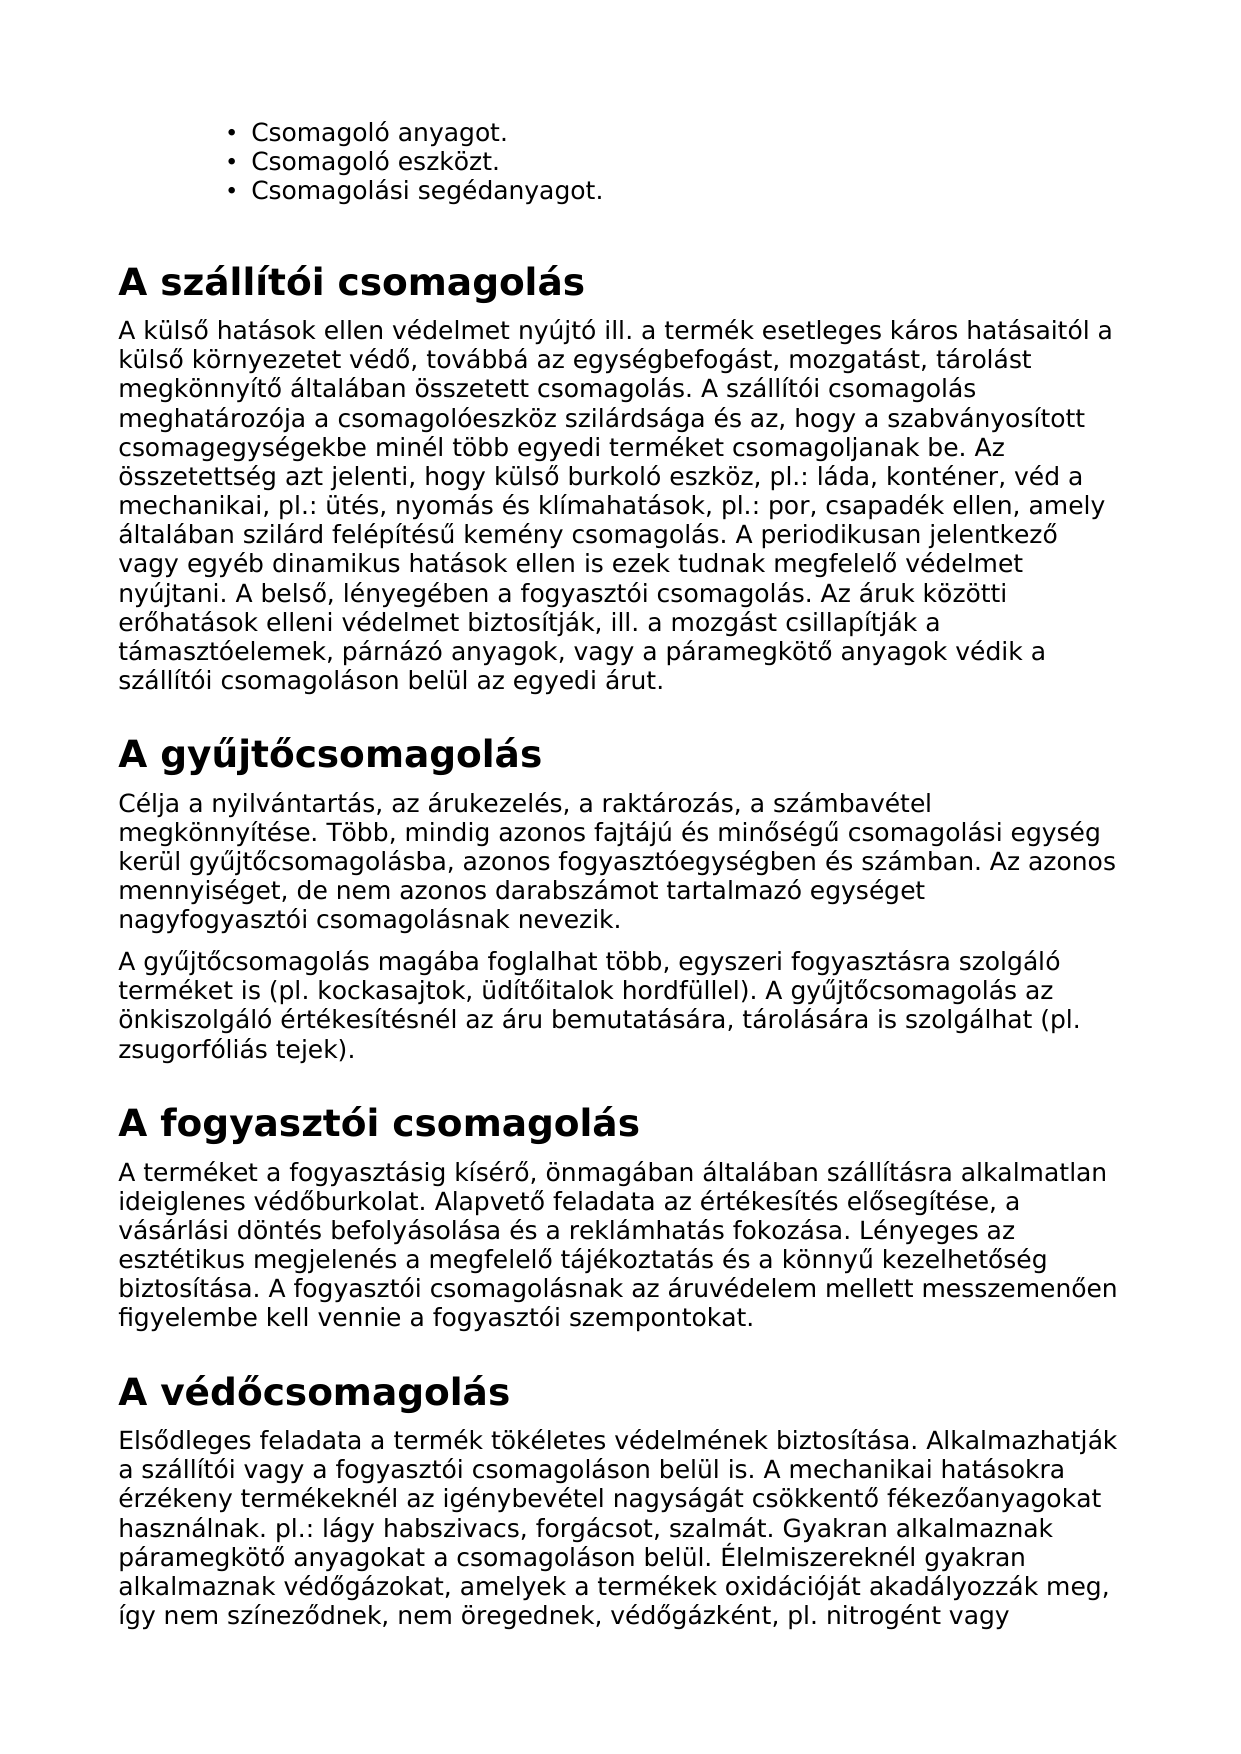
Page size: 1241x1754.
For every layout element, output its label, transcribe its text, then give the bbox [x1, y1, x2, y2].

list Csomagoló eszközt. [236, 147, 1122, 176]
text A gyűjtőcsomagolás magába foglalhat több, egyszeri fogyasztásra szolgáló terméket is (pl. kockasajtok, üdítőitalok hordfüllel). A gyűjtőcsomagolás az önkiszolgáló értékesítésnél az áru bemutatására, tárolására is szolgálhat (pl. zsugorfóliás tejek). [118, 947, 1122, 1064]
subtitle A védőcsomagolás [118, 1370, 1122, 1414]
list Csomagolási segédanyagot. [236, 176, 1122, 206]
subtitle A szállítói csomagolás [118, 260, 1122, 304]
subtitle A fogyasztói csomagolás [118, 1102, 1122, 1145]
text A terméket a fogyasztásig kísérő, önmagában általában szállításra alkalmatlan ideiglenes védőburkolat. Alapvető feladata az értékesítés elősegítése, a vásárlási döntés befolyásolása és a reklámhatás fokozása. Lényeges az esztétikus megjelenés a megfelelő tájékoztatás és a könnyű kezelhetőség biztosítása. A fogyasztói csomagolásnak az áruvédelem mellett messzemenően figyelembe kell vennie a fogyasztói szempontokat. [118, 1158, 1122, 1333]
list Csomagoló anyagot. [236, 118, 1122, 147]
text Célja a nyilvántartás, az árukezelés, a raktározás, a számbavétel megkönnyítése. Több, mindig azonos fajtájú és minőségű csomagolási egység kerül gyűjtőcsomagolásba, azonos fogyasztóegységben és számban. Az azonos mennyiséget, de nem azonos darabszámot tartalmazó egységet nagyfogyasztói csomagolásnak nevezik. [118, 789, 1122, 935]
subtitle A gyűjtőcsomagolás [118, 733, 1122, 777]
text Elsődleges feladata a termék tökéletes védelmének biztosítása. Alkalmazhatják a szállítói vagy a fogyasztói csomagoláson belül is. A mechanikai hatásokra érzékeny termékeknél az igénybevétel nagyságát csökkentő fékezőanyagokat használnak. pl.: lágy habszivacs, forgácsot, szalmát. Gyakran alkalmaznak páramegkötő anyagokat a csomagoláson belül. Élelmiszereknél gyakran alkalmaznak védőgázokat, amelyek a termékek oxidációját akadályozzák meg, így nem színeződnek, nem öregednek, védőgázként, pl. nitrogént vagy [118, 1426, 1122, 1631]
text A külső hatások ellen védelmet nyújtó ill. a termék esetleges káros hatásaitól a külső környezetet védő, továbbá az egységbefogást, mozgatást, tárolást megkönnyítő általában összetett csomagolás. A szállítói csomagolás meghatározója a csomagolóeszköz szilárdsága és az, hogy a szabványosított csomagegységekbe minél több egyedi terméket csomagoljanak be. Az összetettség azt jelenti, hogy külső burkoló eszköz, pl.: láda, konténer, véd a mechanikai, pl.: ütés, nyomás és klímahatások, pl.: por, csapadék ellen, amely általában szilárd felépítésű kemény csomagolás. A periodikusan jelentkező vagy egyéb dinamikus hatások ellen is ezek tudnak megfelelő védelmet nyújtani. A belső, lényegében a fogyasztói csomagolás. Az áruk közötti erőhatások elleni védelmet biztosítják, ill. a mozgást csillapítják a támasztóelemek, párnázó anyagok, vagy a páramegkötő anyagok védik a szállítói csomagoláson belül az egyedi árut. [118, 316, 1122, 695]
